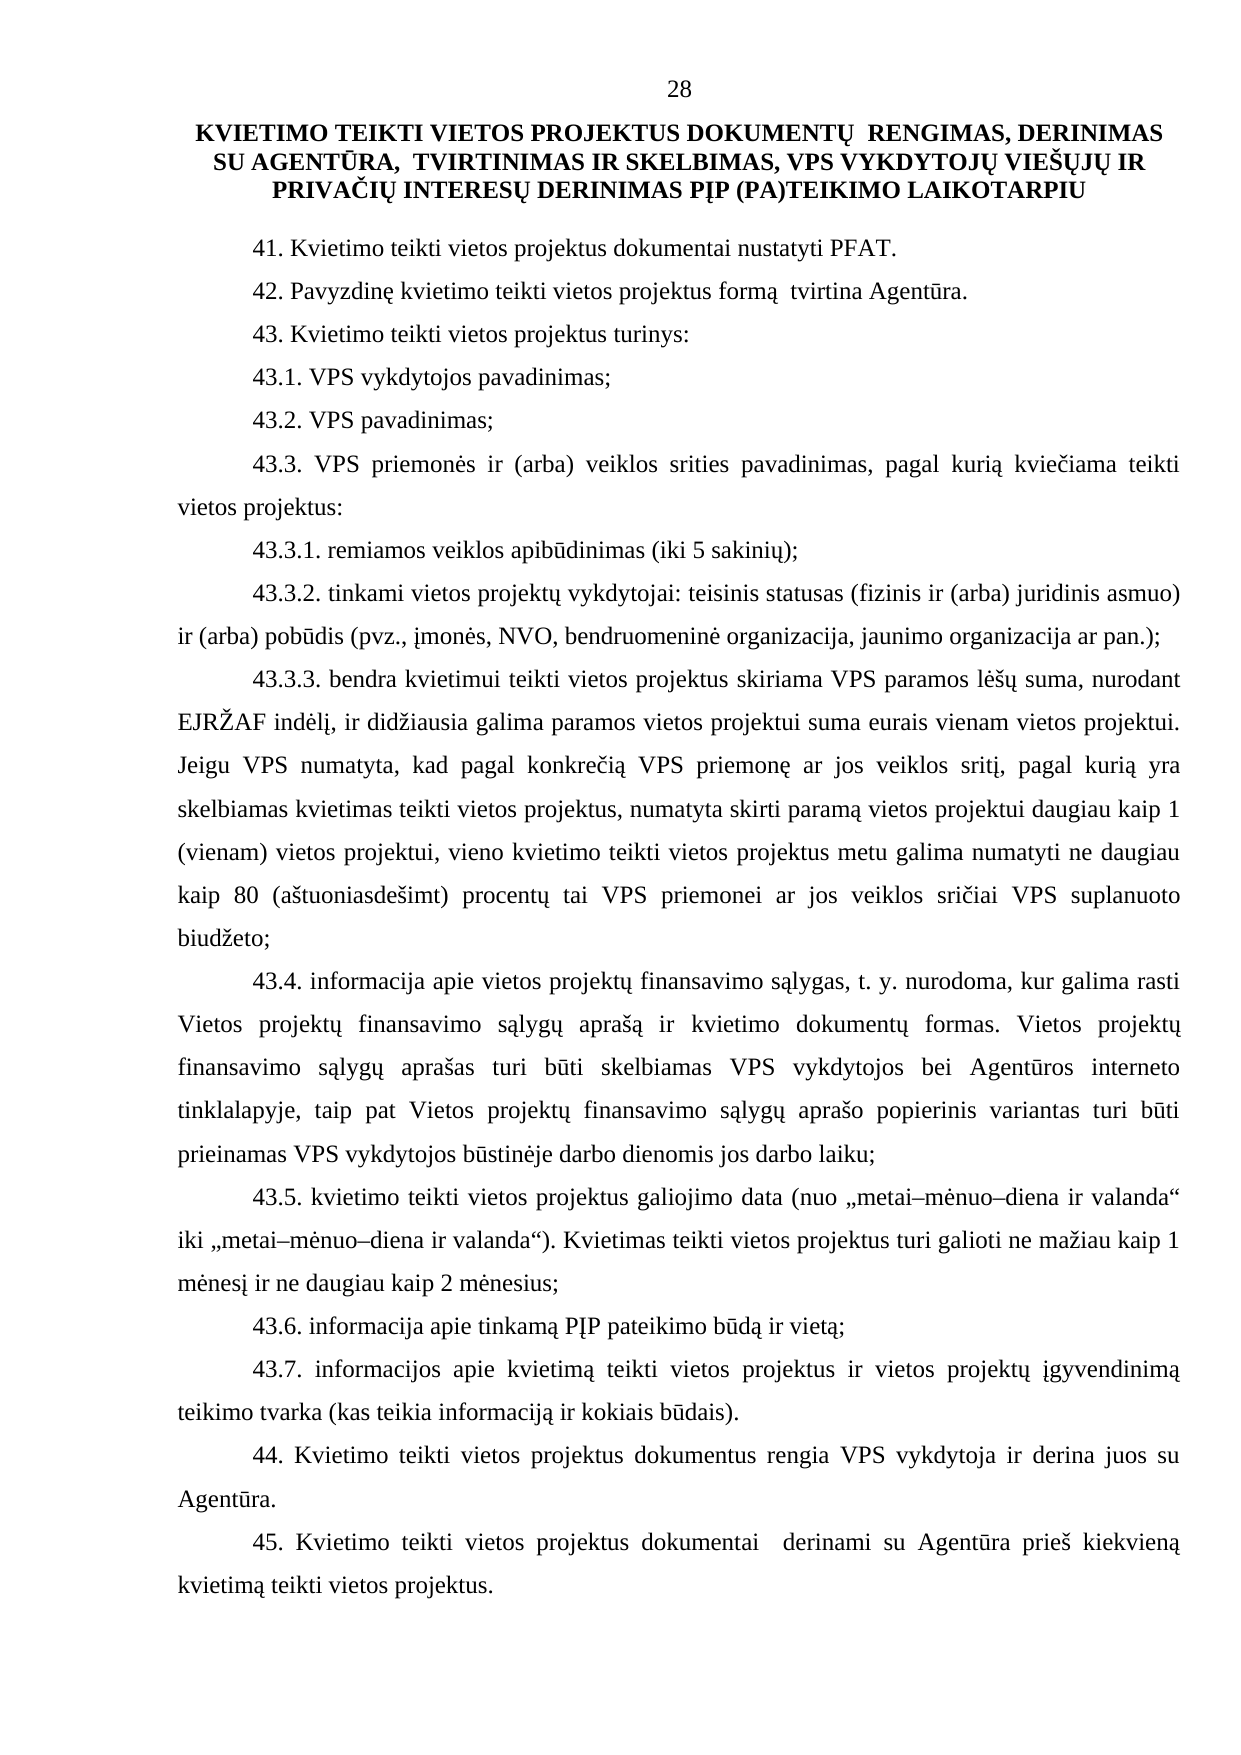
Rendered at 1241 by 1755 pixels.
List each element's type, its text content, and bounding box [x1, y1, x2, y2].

text 42. Pavyzdinę kvietimo teikti vietos projektus formą tvirtina Agentūra. [177, 276, 1181, 305]
text 44. Kvietimo teikti vietos projektus dokumentus rengia VPS vykdytoja ir derina juos su Agentūra. [177, 1441, 1181, 1512]
text 43.3. VPS priemonės ir (arba) veiklos srities pavadinimas, pagal kurią kviečiama teikti vietos projektus: [177, 449, 1181, 521]
text 41. Kvietimo teikti vietos projektus dokumentai nustatyti PFAT. [177, 233, 1181, 262]
text 43.6. informacija apie tinkamą PĮP pateikimo būdą ir vietą; [177, 1311, 1181, 1340]
text 43.4. informacija apie vietos projektų finansavimo sąlygas, t. y. nurodoma, kur galima rasti Vietos projektų finansavimo sąlygų aprašą ir kvietimo dokumentų formas. Vietos projektų finansavimo sąlygų aprašas turi būti skelbiamas VPS vykdytojos bei Agentūros interneto tinklalapyje, taip pat Vietos projektų finansavimo sąlygų aprašo popierinis variantas turi būti prieinamas VPS vykdytojos būstinėje darbo dienomis jos darbo laiku; [177, 966, 1181, 1167]
text 43.3.2. tinkami vietos projektų vykdytojai: teisinis statusas (fizinis ir (arba) juridinis asmuo) ir (arba) pobūdis (pvz., įmonės, NVO, bendruomeninė organizacija, jaunimo organizacija ar pan.); [177, 578, 1181, 650]
text 43. Kvietimo teikti vietos projektus turinys: [177, 319, 1181, 348]
text 43.5. kvietimo teikti vietos projektus galiojimo data (nuo „metai–mėnuo–diena ir valanda“ iki „metai–mėnuo–diena ir valanda“). Kvietimas teikti vietos projektus turi galioti ne mažiau kaip 1 mėnesį ir ne daugiau kaip 2 mėnesius; [177, 1182, 1181, 1297]
text 43.1. VPS vykdytojos pavadinimas; [177, 362, 1181, 391]
text 43.3.3. bendra kvietimui teikti vietos projektus skiriama VPS paramos lėšų suma, nurodant EJRŽAF indėlį, ir didžiausia galima paramos vietos projektui suma eurais vienam vietos projektui. Jeigu VPS numatyta, kad pagal konkrečią VPS priemonę ar jos veiklos sritį, pagal kurią yra skelbiamas kvietimas teikti vietos projektus, numatyta skirti paramą vietos projektui daugiau kaip 1 (vienam) vietos projektui, vieno kvietimo teikti vietos projektus metu galima numatyti ne daugiau kaip 80 (aštuoniasdešimt) procentų tai VPS priemonei ar jos veiklos sričiai VPS suplanuoto biudžeto; [177, 664, 1181, 952]
text 43.3.1. remiamos veiklos apibūdinimas (iki 5 sakinių); [177, 535, 1181, 564]
text 45. Kvietimo teikti vietos projektus dokumentai derinami su Agentūra prieš kiekvieną kvietimą teikti vietos projektus. [177, 1527, 1181, 1599]
text 43.2. VPS pavadinimas; [177, 406, 1181, 434]
text KVIETIMO TEIKTI VIETOS PROJEKTUS DOKUMENTŲ RENGIMAS, DERINIMAS SU AGENTŪRA, TVIRTINIMAS IR SKELBIMAS, VPS VYKDYTOJŲ VIEŠŲJŲ IR PRIVAČIŲ INTERESŲ DERINIMAS PĮP (PA)TEIKIMO LAIKOTARPIU [177, 118, 1181, 204]
text 43.7. informacijos apie kvietimą teikti vietos projektus ir vietos projektų įgyvendinimą teikimo tvarka (kas teikia informaciją ir kokiais būdais). [177, 1354, 1181, 1426]
